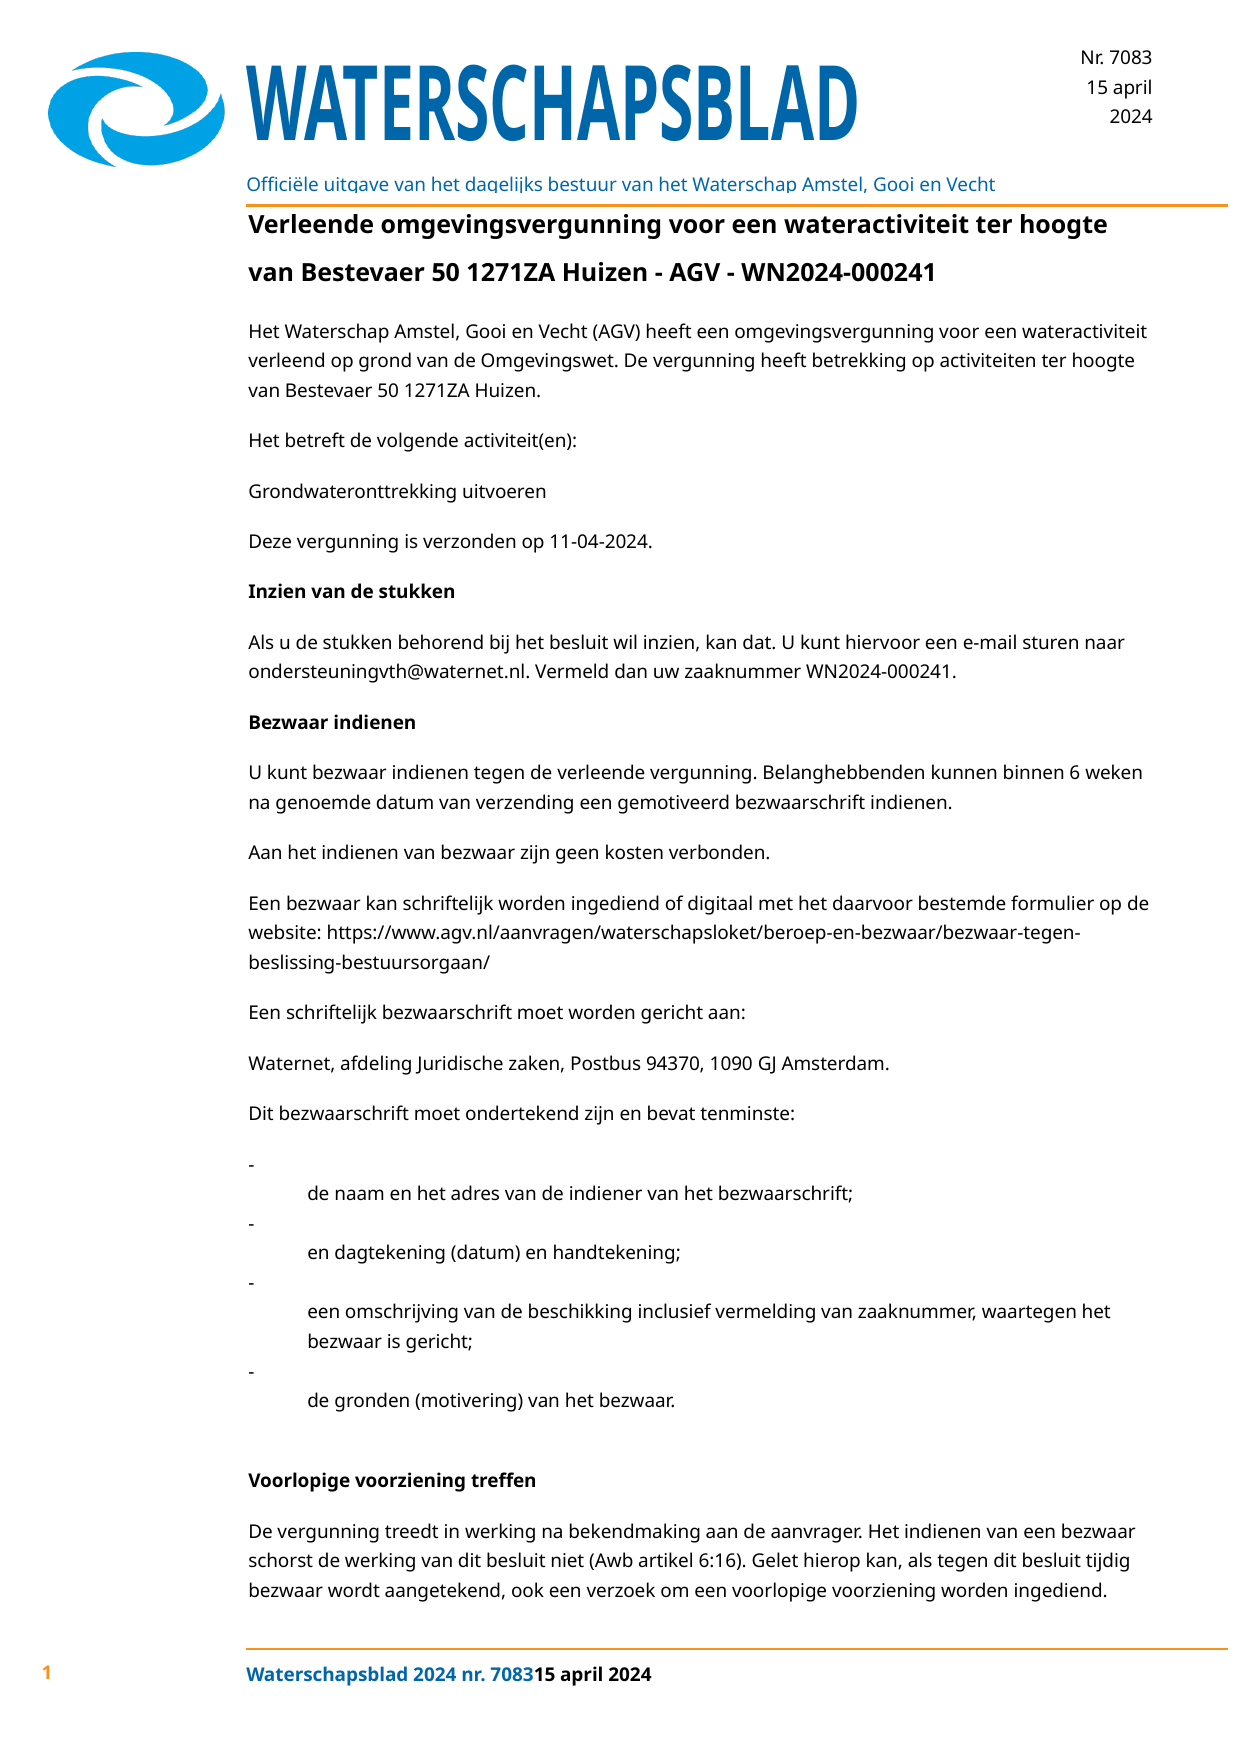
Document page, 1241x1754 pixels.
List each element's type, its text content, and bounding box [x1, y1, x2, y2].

text Aan het indienen van bezwaar zijn geen kosten verbonden. [248, 839, 1152, 865]
text Dit bezwaarschrift moet ondertekend zijn en bevat tenminste: [248, 1100, 1152, 1126]
text U kunt bezwaar indienen tegen de verleende vergunning. Belanghebbenden kunnen binnen 6 weken na genoemde datum van verzending een gemotiveerd bezwaarschrift indienen. [248, 759, 1152, 815]
text Als u de stukken behorend bij het besluit wil inzien, kan dat. U kunt hiervoor een e-mail sturen naar ondersteuningvth@waternet.nl. Vermeld dan uw zaaknummer WN2024-000241. [248, 629, 1152, 684]
text Het betreft de volgende activiteit(en): [248, 427, 1152, 453]
list de gronden (motivering) van het bezwaar. [248, 1387, 1152, 1413]
list een omschrijving van de beschikking inclusief vermelding van zaaknummer, waartegen het bezwaar is gericht; [248, 1299, 1152, 1354]
text Een schriftelijk bezwaarschrift moet worden gericht aan: [248, 999, 1152, 1025]
text Inzien van de stukken [248, 579, 1152, 604]
text Verleende omgevingsvergunning voor een wateractiviteit ter hoogte van Bestevaer 50 1271ZA Huizen - AGV - WN2024-000241 [248, 207, 1152, 288]
list de naam en het adres van de indiener van het bezwaarschrift; [248, 1180, 1152, 1206]
picture [41, 47, 231, 172]
text Een bezwaar kan schriftelijk worden ingediend of digitaal met het daarvoor bestemde formulier op de website: https://www.agv.nl/aanvragen/waterschapsloket/beroep-en-bezwaar/bezwaar-tegen-beslissing-bestuursorgaan/ [248, 890, 1152, 975]
text Deze vergunning is verzonden op 11-04-2024. [248, 528, 1152, 554]
text Waternet, afdeling Juridische zaken, Postbus 94370, 1090 GJ Amsterdam. [248, 1050, 1152, 1076]
list en dagtekening (datum) en handtekening; [248, 1239, 1152, 1265]
text Het Waterschap Amstel, Gooi en Vecht (AGV) heeft een omgevingsvergunning voor een wateractiviteit verleend op grond van de Omgevingswet. De vergunning heeft betrekking op activiteiten ter hoogte van Bestevaer 50 1271ZA Huizen. [248, 318, 1152, 403]
text Grondwateronttrekking uitvoeren [248, 478, 1152, 504]
text Voorlopige voorziening treffen [248, 1467, 1152, 1493]
text De vergunning treedt in werking na bekendmaking aan de aanvrager. Het indienen van een bezwaar schorst de werking van dit besluit niet (Awb artikel 6:16). Gelet hierop kan, als tegen dit besluit tijdig bezwaar wordt aangetekend, ook een verzoek om een voorlopige voorziening worden ingediend. [248, 1518, 1152, 1603]
text Bezwaar indienen [248, 709, 1152, 735]
